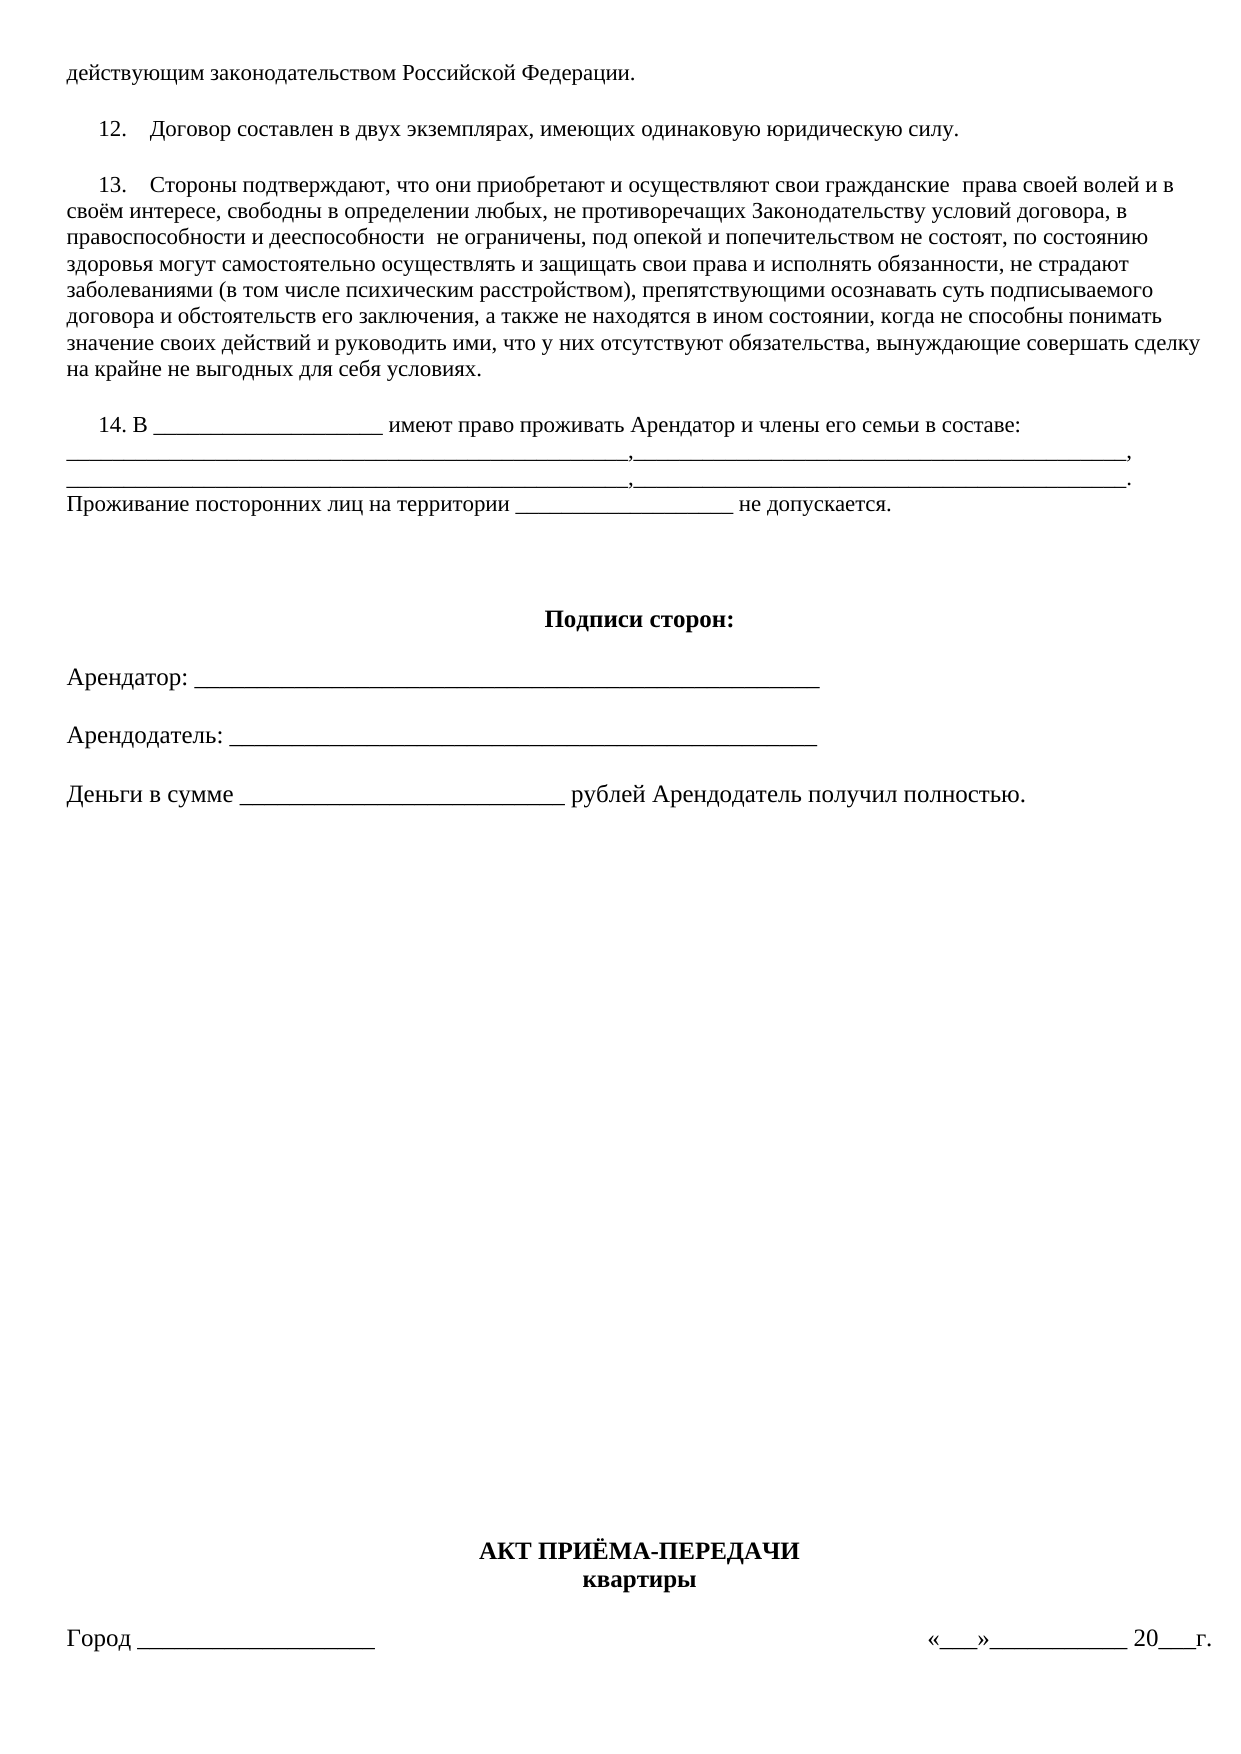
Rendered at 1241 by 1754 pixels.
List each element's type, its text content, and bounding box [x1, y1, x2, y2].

table_cell АКТ ПРИЁМА-ПЕРЕДАЧИ квартиры [66, 837, 1212, 1623]
table_cell Город ___________________ [66, 1623, 376, 1681]
table_cell действующим законодательством Российской Федерации. 12. Договор составлен в двух экземплярах, имеющих одинаковую юридическую силу. 13. Стороны подтверждают, что они приобретают и осуществляют свои гражданские права своей волей и в своём интересе, свободны в определении любых, не противоречащих Законодательству условий договора, в правоспособности и дееспособности не ограничены, под опекой и попечительством не состоят, по состоянию здоровья могут самостоятельно осуществлять и защищать свои права и исполнять обязанности, не страдают заболеваниями (в том числе психическим расстройством), препятствующими осознавать суть подписываемого договора и обстоятельств его заключения, а также не находятся в ином состоянии, когда не способны понимать значение своих действий и руководить ими, что у них отсутствуют обязательства, вынуждающие совершать сделку на крайне не выгодных для себя условиях. 14. В ____________________ имеют право проживать Арендатор и члены его семьи в составе: _________________________________________________,___________________________________________, _________________________________________________,___________________________________________. Проживание посторонних лиц на территории ___________________ не допускается. Подписи сторон: Арендатор: __________________________________________________ Арендодатель: _______________________________________________ Деньги в сумме __________________________ рублей Арендодатель получил полностью. [66, 59, 1212, 837]
table_cell «___»___________ 20___г. [376, 1623, 1212, 1681]
